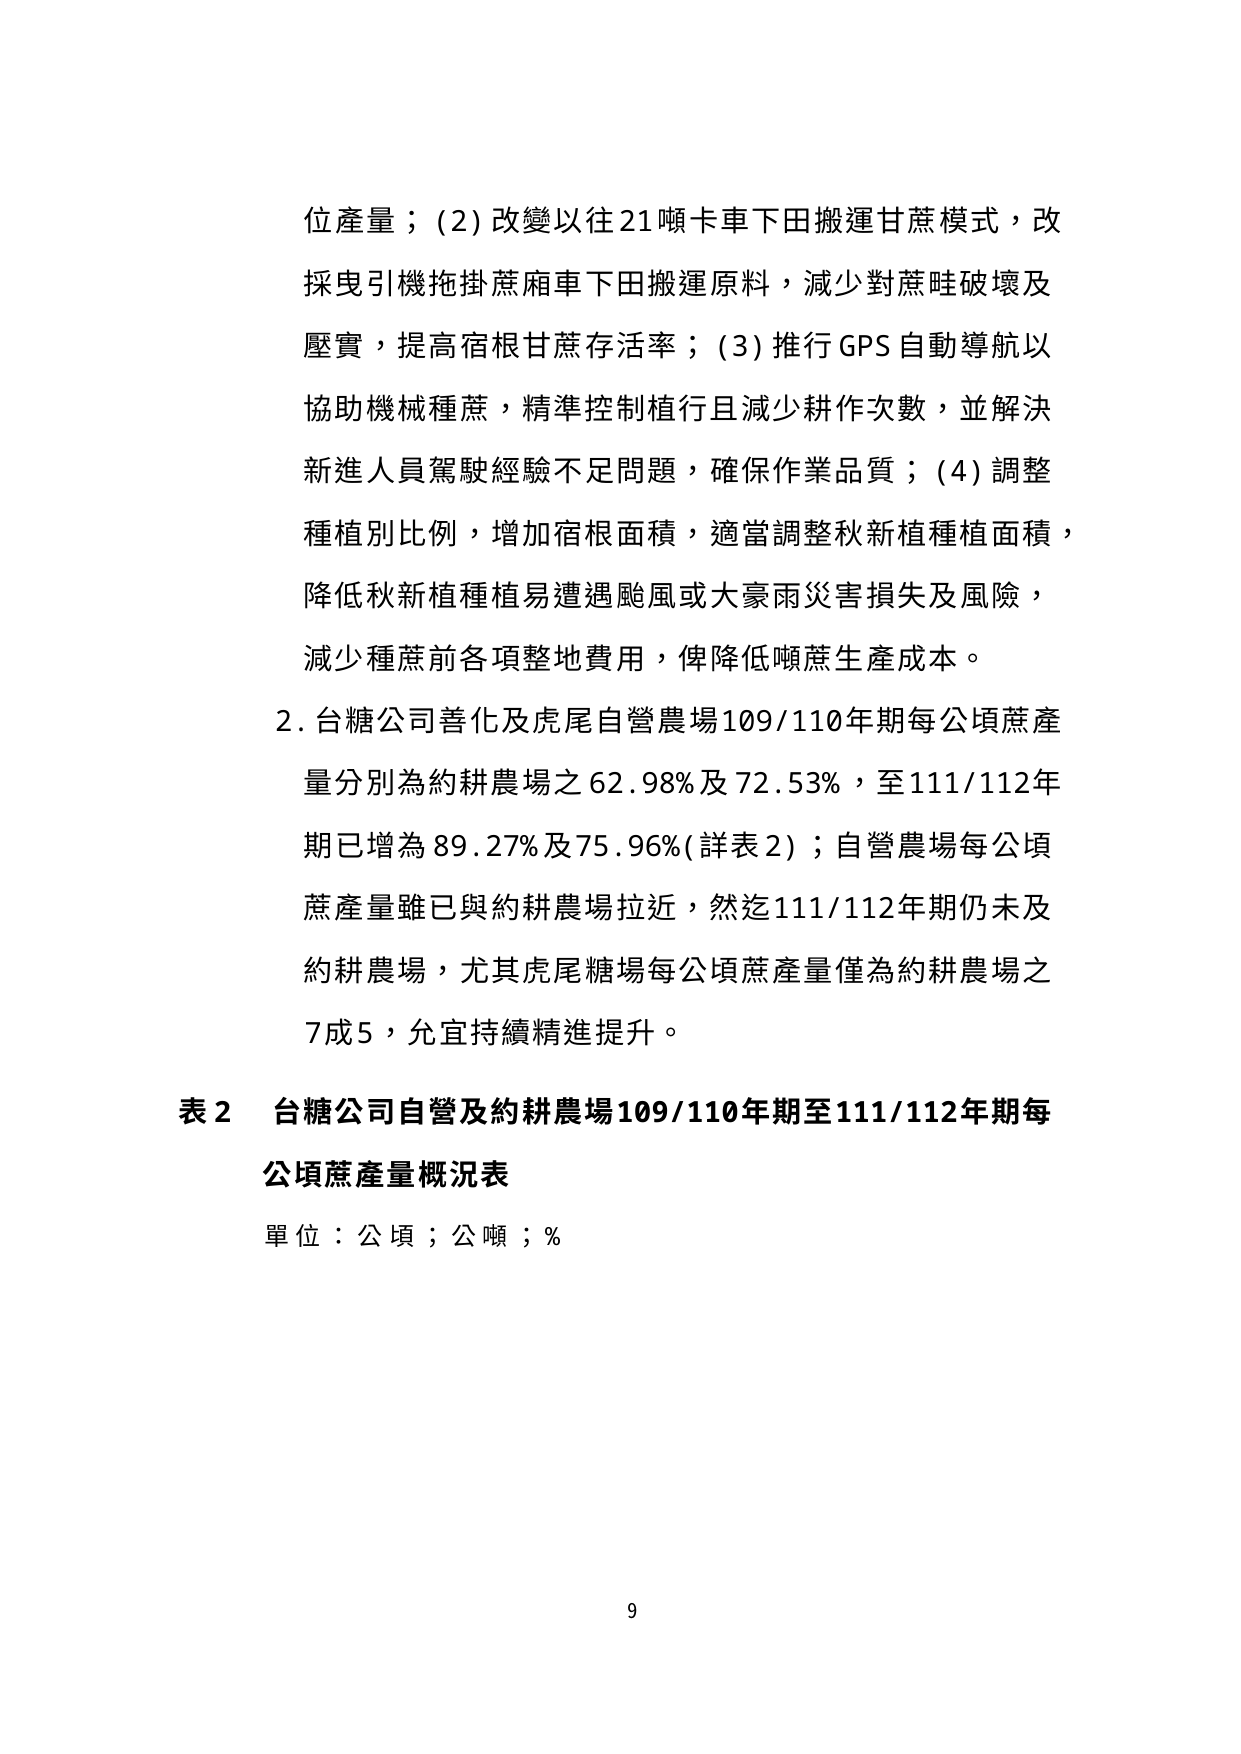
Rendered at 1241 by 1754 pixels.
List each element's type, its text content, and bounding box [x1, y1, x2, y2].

text 2.台糖公司善化及虎尾自營農場109/110年期每公頃蔗產量分別為約耕農場之62.98%及72.53%，至111/112年期已增為89.27%及75.96%(詳表2)；自營農場每公頃蔗產量雖已與約耕農場拉近，然迄111/112年期仍未及約耕農場，尤其虎尾糖場每公頃蔗產量僅為約耕農場之7成5，允宜持續精進提升。 [266, 677, 1063, 1052]
text 表2 台糖公司自營及約耕農場109/110年期至111/112年期每公頃蔗產量概況表 單位：公頃；公噸；% [177, 1068, 1062, 1256]
text 1.台糖公司「自營農場3年增產方案」於107/108年期結束後，仍持續推動機械種蔗作業，並採取以下措施，以增進蔗產量，降低自耕糖原料生產成本：(1)加強宿根缺株補植工作，以增加蔗園留宿次數及增加宿根單位產量；(2)改變以往21噸卡車下田搬運甘蔗模式，改採曳引機拖掛蔗廂車下田搬運原料，減少對蔗畦破壞及壓實，提高宿根甘蔗存活率；(3)推行GPS自動導航以協助機械種蔗，精準控制植行且減少耕作次數，並解決新進人員駕駛經驗不足問題，確保作業品質；(4)調整種植別比例，增加宿根面積，適當調整秋新植種植面積，降低秋新植種植易遭遇颱風或大豪雨災害損失及風險，減少種蔗前各項整地費用，俾降低噸蔗生產成本。 [266, 177, 1063, 677]
